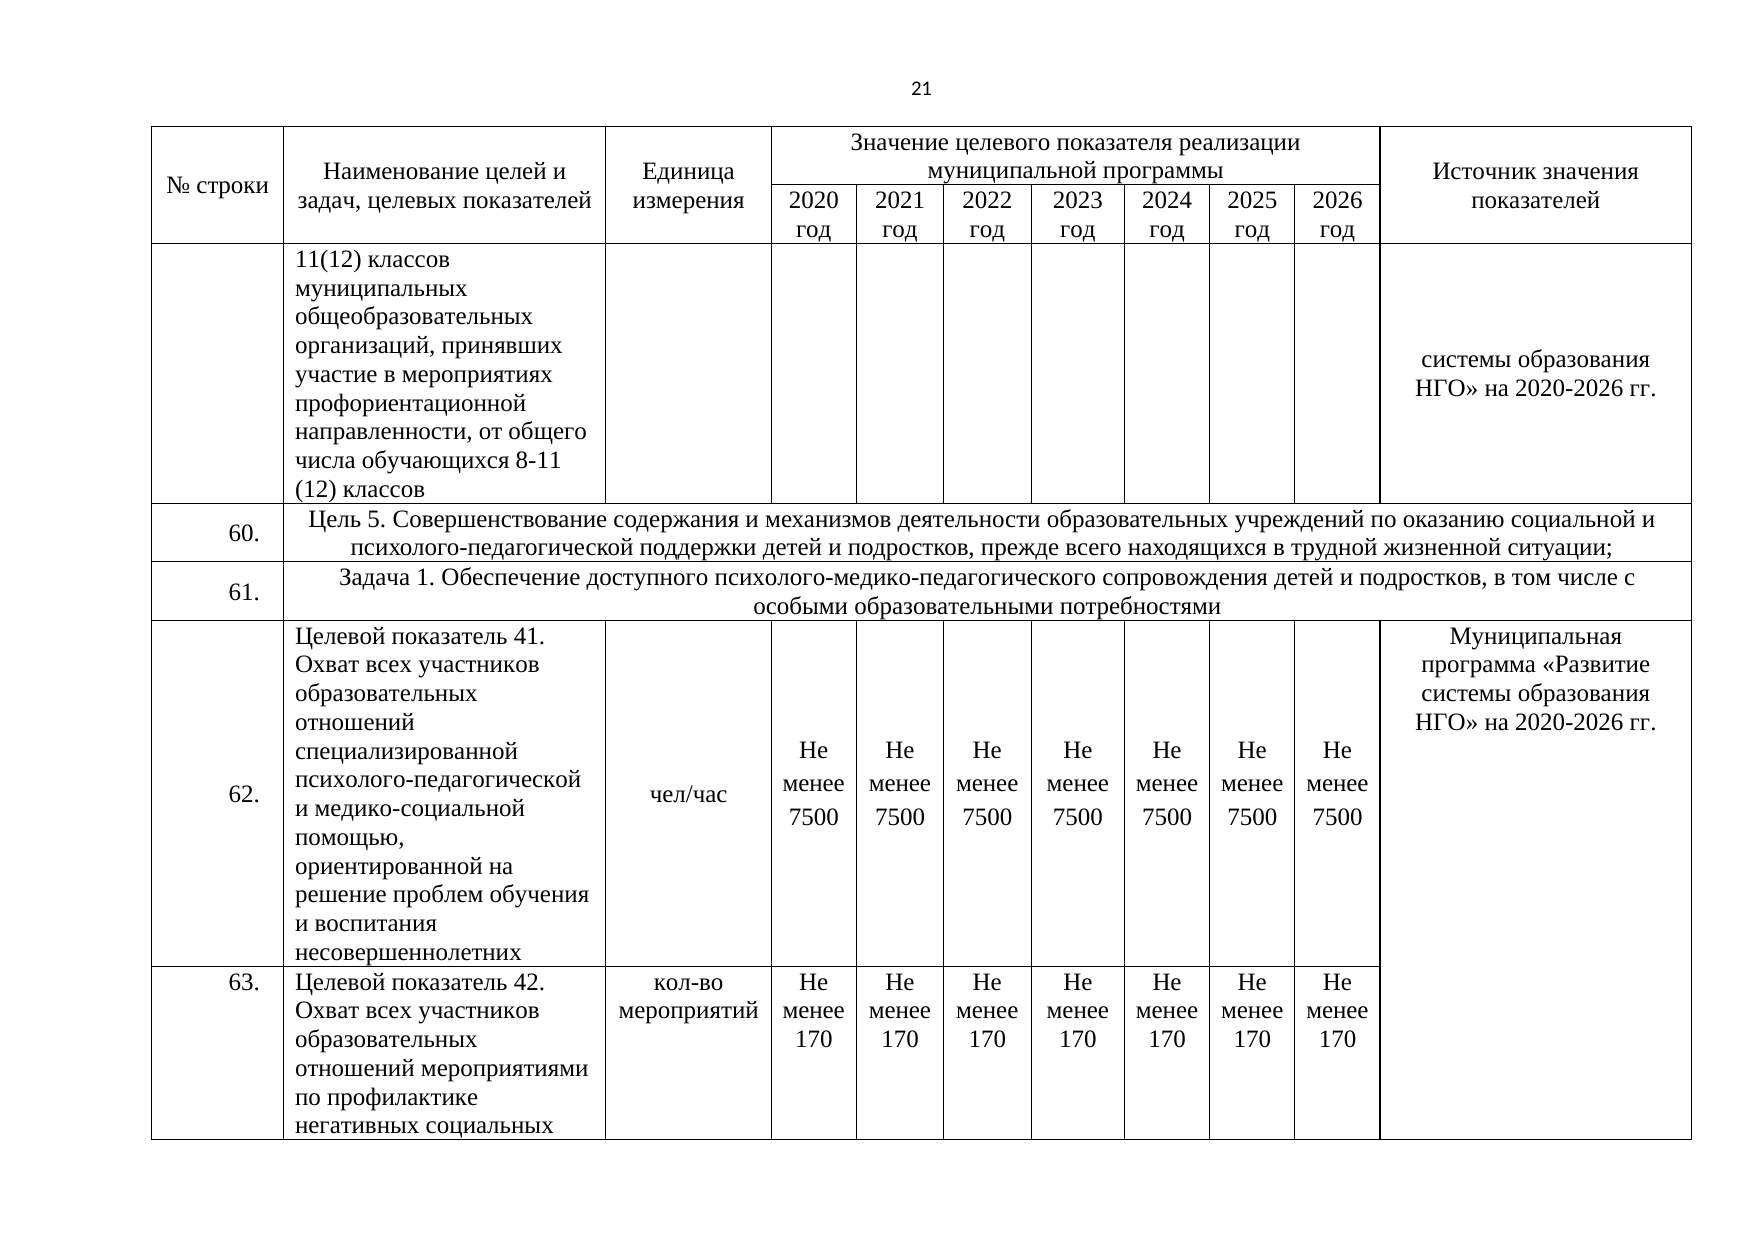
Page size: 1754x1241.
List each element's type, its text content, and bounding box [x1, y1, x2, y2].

table_cell [1295, 244, 1379, 503]
table_cell Не менее 7500 [1032, 621, 1124, 966]
table_cell [1125, 244, 1209, 503]
table_cell Не менее 7500 [944, 621, 1031, 966]
table_cell [152, 504, 283, 561]
table_cell [1210, 244, 1294, 503]
table_cell Не менее 170 [944, 967, 1031, 1139]
table_cell Не менее 7500 [772, 621, 856, 966]
table_cell [152, 621, 283, 966]
table_cell Не менее 170 [1032, 967, 1124, 1139]
table_cell Целевой показатель 42. Охват всех участников образовательных отношений мероприятиями по профилактике негативных социальных [284, 967, 605, 1139]
table_cell 2020 год [772, 185, 856, 243]
table_cell кол-во мероприятий [606, 967, 771, 1139]
table_header № строки [152, 127, 283, 243]
table_cell [1032, 244, 1124, 503]
table_cell [152, 244, 283, 503]
table_cell [152, 562, 283, 620]
table_cell 2021 год [857, 185, 943, 243]
table_cell 11(12) классов муниципальных общеобразовательных организаций, принявших участие в мероприятиях профориентационной направленности, от общего числа обучающихся 8-11 (12) классов [284, 244, 605, 503]
table_header Значение целевого показателя реализации муниципальной программы [772, 127, 1379, 184]
table_cell [152, 967, 283, 1139]
table_cell Задача 1. Обеспечение доступного психолого-медико-педагогического сопровождения детей и подростков, в том числе с особыми образовательными потребностями [284, 562, 1691, 620]
table_cell 2022 год [944, 185, 1031, 243]
table_cell Цель 5. Совершенствование содержания и механизмов деятельности образовательных учреждений по оказанию социальной и психолого-педагогической поддержки детей и подростков, прежде всего находящихся в трудной жизненной ситуации; [284, 504, 1691, 561]
table_cell Не менее 170 [1210, 967, 1294, 1139]
table_cell чел/час [606, 621, 771, 966]
table_cell Не менее 7500 [857, 621, 943, 966]
table_cell Не менее 7500 [1295, 621, 1379, 966]
table_header Единица измерения [606, 127, 771, 243]
table_cell [606, 244, 771, 503]
table_cell 2024 год [1125, 185, 1209, 243]
table_cell [944, 244, 1031, 503]
table_cell Муниципальная программа «Развитие системы образования НГО» на 2020-2026 гг. [1381, 621, 1691, 1139]
table_cell [857, 244, 943, 503]
table_cell [772, 244, 856, 503]
table_cell 2026 год [1295, 185, 1379, 243]
table_cell Не менее 170 [1295, 967, 1379, 1139]
table_cell Целевой показатель 41. Охват всех участников образовательных отношений специализированной психолого-педагогической и медико-социальной помощью, ориентированной на решение проблем обучения и воспитания несовершеннолетних [284, 621, 605, 966]
table_cell Не менее 170 [1125, 967, 1209, 1139]
table_cell 2025 год [1210, 185, 1294, 243]
table_cell 2023 год [1032, 185, 1124, 243]
table_cell Не менее 170 [772, 967, 856, 1139]
table_cell Не менее 7500 [1210, 621, 1294, 966]
table_cell Не менее 170 [857, 967, 943, 1139]
table_header Наименование целей и задач, целевых показателей [284, 127, 605, 243]
table_cell Не менее 7500 [1125, 621, 1209, 966]
table_header Источник значения показателей [1381, 127, 1691, 243]
table_cell системы образования НГО» на 2020-2026 гг. [1381, 244, 1691, 503]
